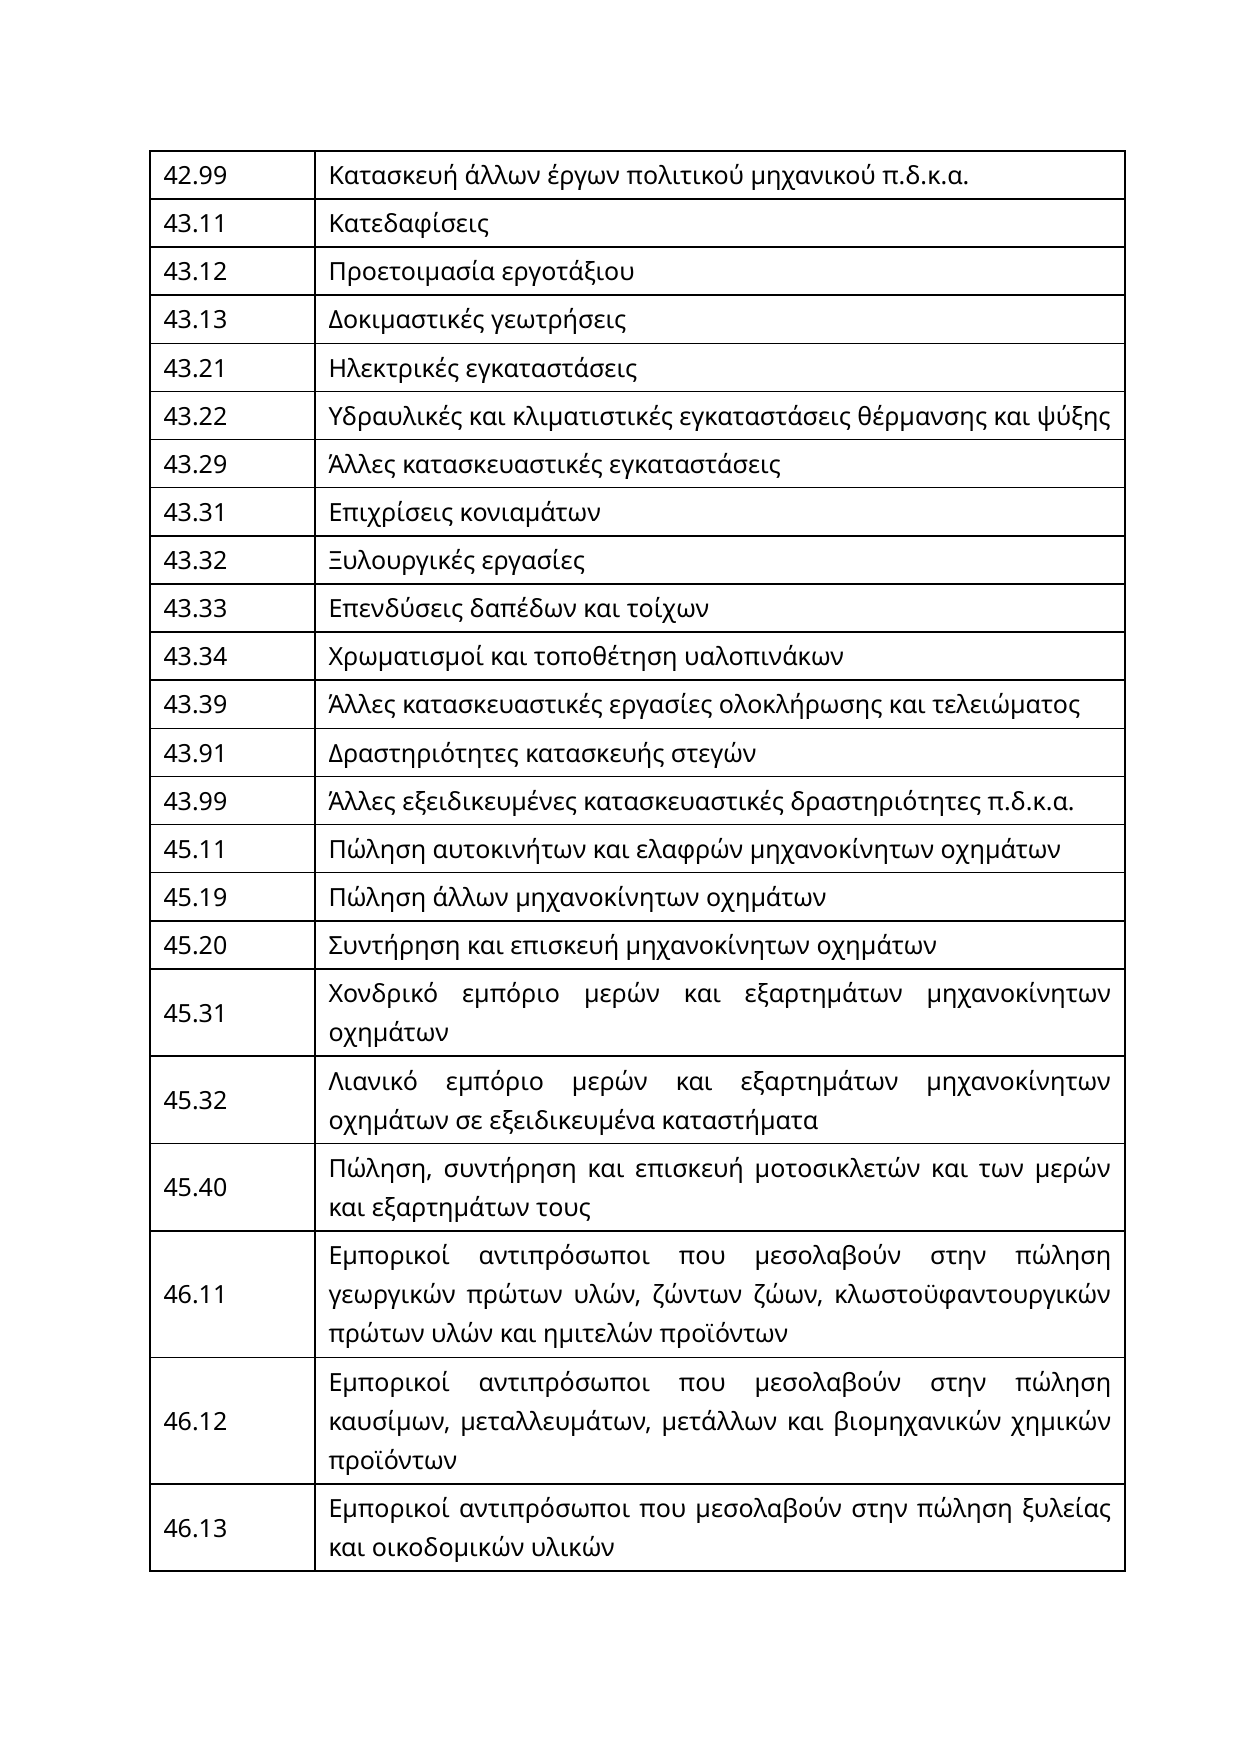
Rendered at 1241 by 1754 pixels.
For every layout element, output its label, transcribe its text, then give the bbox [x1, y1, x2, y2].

table_cell Πώληση, συντήρηση και επισκευή μοτοσικλετών και των μερών και εξαρτημάτων τους [316, 1144, 1124, 1230]
table_header Κατασκευή άλλων έργων πολιτικού μηχανικού π.δ.κ.α. [316, 152, 1124, 198]
table_cell Άλλες κατασκευαστικές εγκαταστάσεις [316, 440, 1124, 487]
table_cell 45.32 [151, 1057, 314, 1143]
table_cell 43.31 [151, 488, 314, 535]
table_cell 43.33 [151, 585, 314, 631]
table_cell 43.39 [151, 681, 314, 727]
table_cell Εμπορικοί αντιπρόσωποι που μεσολαβούν στην πώληση γεωργικών πρώτων υλών, ζώντων ζώων, κλωστοϋφαντουργικών πρώτων υλών και ημιτελών προϊόντων [316, 1232, 1124, 1356]
table_cell 43.99 [151, 777, 314, 824]
table_cell Χρωματισμοί και τοποθέτηση υαλοπινάκων [316, 633, 1124, 679]
table_cell Άλλες εξειδικευμένες κατασκευαστικές δραστηριότητες π.δ.κ.α. [316, 777, 1124, 824]
table_cell 43.34 [151, 633, 314, 679]
table_cell Λιανικό εμπόριο μερών και εξαρτημάτων μηχανοκίνητων οχημάτων σε εξειδικευμένα καταστήματα [316, 1057, 1124, 1143]
table_cell 45.20 [151, 922, 314, 968]
table_cell Εμπορικοί αντιπρόσωποι που μεσολαβούν στην πώληση καυσίμων, μεταλλευμάτων, μετάλλων και βιομηχανικών χημικών προϊόντων [316, 1358, 1124, 1483]
table_cell 43.29 [151, 440, 314, 487]
table_cell 46.12 [151, 1358, 314, 1483]
table_cell Υδραυλικές και κλιματιστικές εγκαταστάσεις θέρμανσης και ψύξης [316, 392, 1124, 439]
table_cell Προετοιμασία εργοτάξιου [316, 248, 1124, 294]
table_cell 43.22 [151, 392, 314, 439]
table_header 42.99 [151, 152, 314, 198]
table_cell Εμπορικοί αντιπρόσωποι που μεσολαβούν στην πώληση ξυλείας και οικοδομικών υλικών [316, 1485, 1124, 1570]
table_cell 43.21 [151, 344, 314, 391]
table_cell Κατεδαφίσεις [316, 200, 1124, 246]
table_cell Ξυλουργικές εργασίες [316, 537, 1124, 583]
table_cell Ηλεκτρικές εγκαταστάσεις [316, 344, 1124, 391]
table_cell 45.40 [151, 1144, 314, 1230]
table_cell Άλλες κατασκευαστικές εργασίες ολοκλήρωσης και τελειώματος [316, 681, 1124, 727]
table_cell 43.13 [151, 296, 314, 342]
table_cell 43.12 [151, 248, 314, 294]
table_cell Δραστηριότητες κατασκευής στεγών [316, 729, 1124, 776]
table_cell Επιχρίσεις κονιαμάτων [316, 488, 1124, 535]
table_cell 43.32 [151, 537, 314, 583]
table_cell Χονδρικό εμπόριο μερών και εξαρτημάτων μηχανοκίνητων οχημάτων [316, 970, 1124, 1055]
table_cell 46.13 [151, 1485, 314, 1570]
table_cell Δοκιμαστικές γεωτρήσεις [316, 296, 1124, 342]
table_cell 45.19 [151, 873, 314, 920]
table_cell Πώληση αυτοκινήτων και ελαφρών μηχανοκίνητων οχημάτων [316, 825, 1124, 872]
table_cell Επενδύσεις δαπέδων και τοίχων [316, 585, 1124, 631]
table_cell Πώληση άλλων μηχανοκίνητων οχημάτων [316, 873, 1124, 920]
table_cell 43.91 [151, 729, 314, 776]
table_cell 45.31 [151, 970, 314, 1055]
table_cell 43.11 [151, 200, 314, 246]
table_cell 45.11 [151, 825, 314, 872]
table_cell 46.11 [151, 1232, 314, 1356]
table_cell Συντήρηση και επισκευή μηχανοκίνητων οχημάτων [316, 922, 1124, 968]
